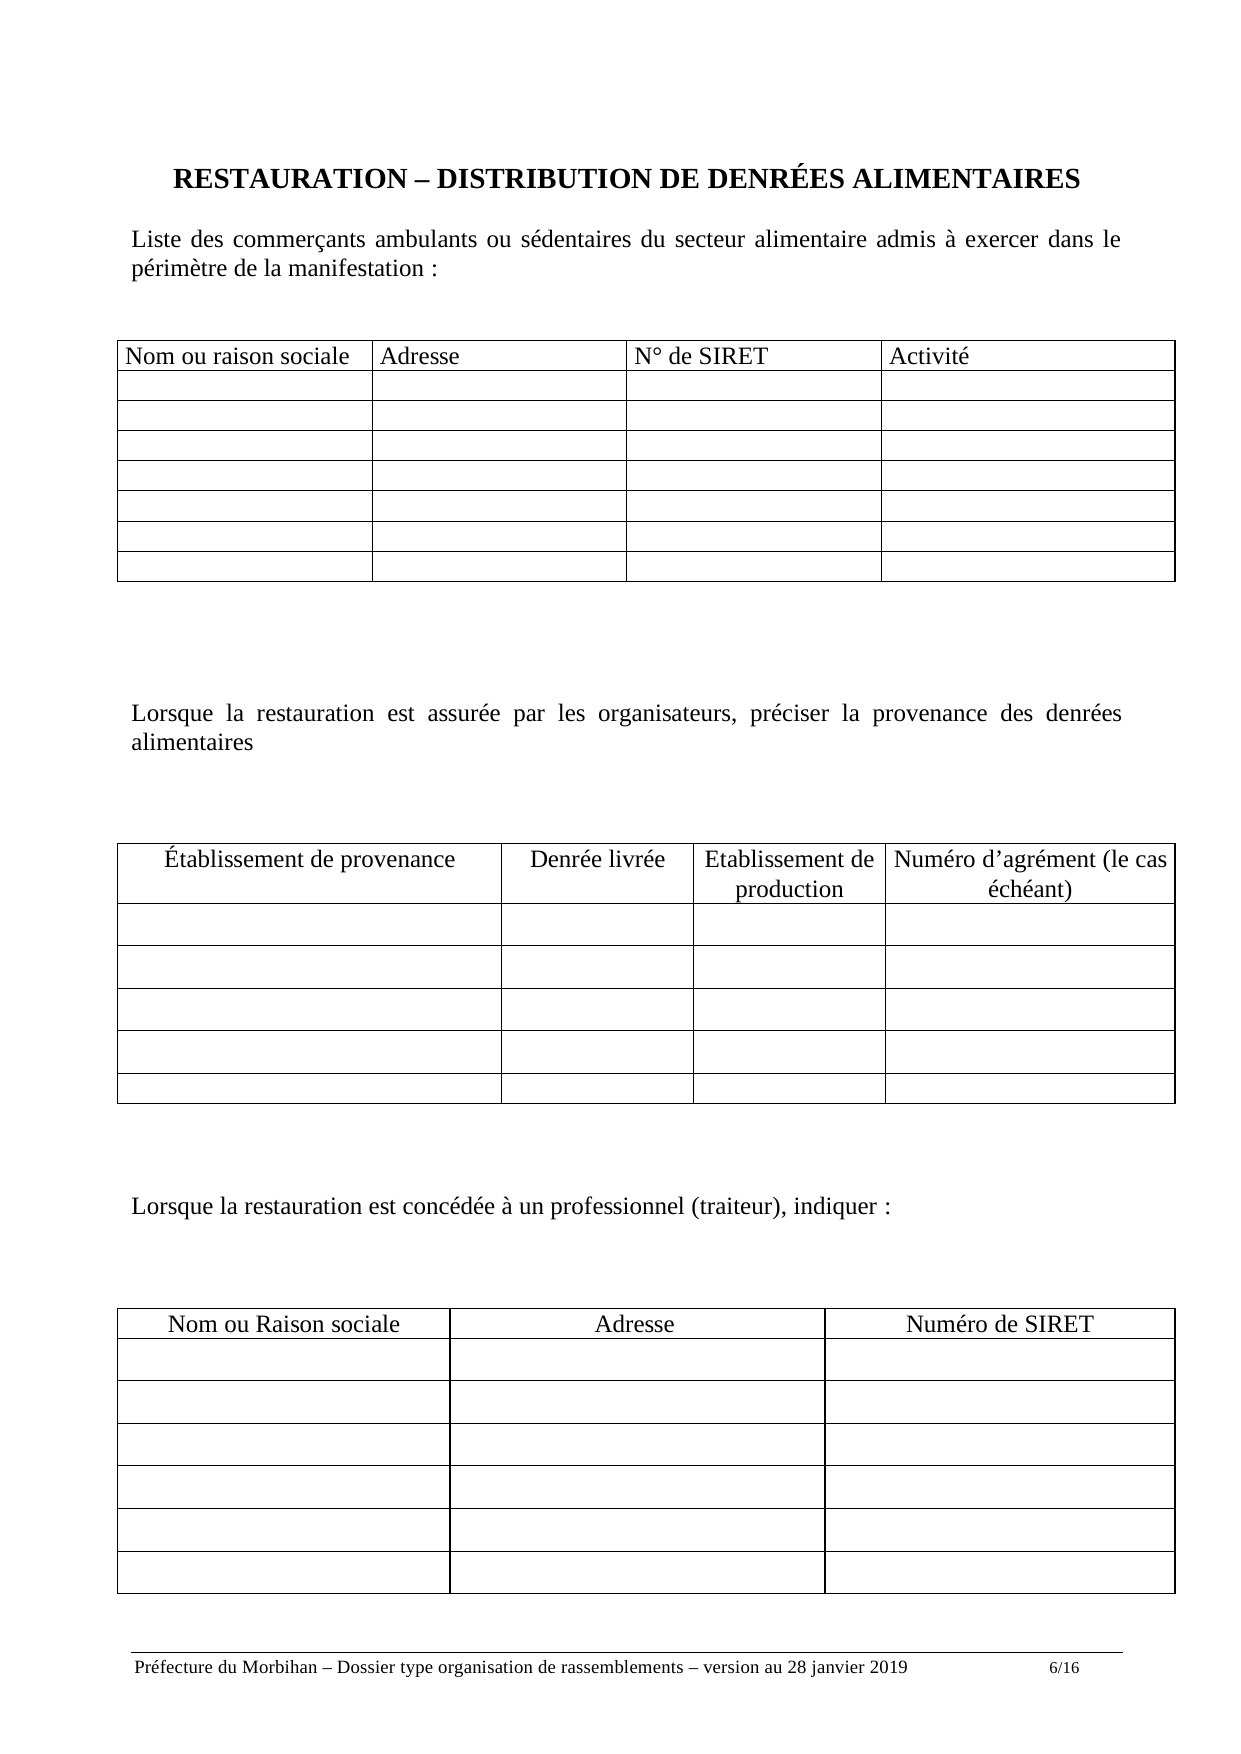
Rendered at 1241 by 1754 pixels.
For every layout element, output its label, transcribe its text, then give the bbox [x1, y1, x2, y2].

table_cell [627, 461, 881, 490]
table_cell [502, 904, 693, 945]
table_cell [373, 491, 626, 521]
table_cell [118, 1424, 449, 1465]
table_cell [118, 371, 372, 400]
table_cell [826, 1509, 1174, 1551]
table_cell [118, 401, 372, 430]
table_cell [118, 946, 501, 988]
table_cell [694, 1074, 885, 1103]
table_cell [886, 1074, 1174, 1103]
table_cell [886, 1031, 1174, 1073]
table_header Nom ou raison sociale [118, 341, 372, 370]
table_cell [118, 989, 501, 1030]
table_cell [118, 491, 372, 521]
table_cell [118, 904, 501, 945]
table_cell [451, 1381, 824, 1423]
table_cell [118, 1381, 449, 1423]
table_cell [627, 552, 881, 581]
table_cell [118, 1339, 449, 1380]
table_cell [694, 989, 885, 1030]
table_cell [373, 401, 626, 430]
table_cell [694, 946, 885, 988]
table_cell [118, 1466, 449, 1508]
table_header Numéro d’agrément (le cas échéant) [886, 844, 1174, 902]
table_cell [882, 401, 1174, 430]
table_cell [118, 431, 372, 460]
table_cell [373, 522, 626, 551]
table_header Adresse [373, 341, 626, 370]
table_header Denrée livrée [502, 844, 693, 902]
text RESTAURATION – DISTRIBUTION DE DENRÉES ALIMENTAIRES [131, 161, 1123, 194]
text Lorsque la restauration est assurée par les organisateurs, préciser la provenance des denrées alimentaires [131, 698, 1123, 756]
table_cell [886, 989, 1174, 1030]
table_cell [373, 371, 626, 400]
table_cell [451, 1509, 824, 1551]
table_cell [373, 431, 626, 460]
table_cell [118, 1509, 449, 1551]
table_cell [451, 1466, 824, 1508]
table_cell [502, 946, 693, 988]
table_cell [627, 401, 881, 430]
table_cell [694, 904, 885, 945]
text Lorsque la restauration est concédée à un professionnel (traiteur), indiquer : [131, 1191, 1123, 1220]
table_cell [451, 1424, 824, 1465]
table_cell [118, 1552, 449, 1593]
table_cell [882, 491, 1174, 521]
table_cell [826, 1339, 1174, 1380]
table_header Nom ou Raison sociale [118, 1309, 449, 1338]
table_cell [826, 1552, 1174, 1593]
table_header Etablissement de production [694, 844, 885, 902]
table_cell [882, 461, 1174, 490]
table_cell [118, 1031, 501, 1073]
table_header Adresse [451, 1309, 824, 1338]
table_cell [627, 371, 881, 400]
table_cell [882, 522, 1174, 551]
table_header Activité [882, 341, 1174, 370]
table_header Établissement de provenance [118, 844, 501, 902]
table_cell [627, 522, 881, 551]
table_cell [882, 371, 1174, 400]
table_cell [826, 1424, 1174, 1465]
table_cell [826, 1381, 1174, 1423]
text Liste des commerçants ambulants ou sédentaires du secteur alimentaire admis à exercer dans le périmètre de la manifestation : [131, 224, 1123, 282]
table_cell [502, 989, 693, 1030]
table_cell [451, 1552, 824, 1593]
table_cell [373, 552, 626, 581]
table_cell [373, 461, 626, 490]
table_header N° de SIRET [627, 341, 881, 370]
table_cell [627, 431, 881, 460]
table_cell [118, 1074, 501, 1103]
table_cell [502, 1031, 693, 1073]
table_cell [694, 1031, 885, 1073]
table_cell [118, 461, 372, 490]
table_cell [886, 904, 1174, 945]
table_cell [882, 431, 1174, 460]
table_cell [118, 522, 372, 551]
table_cell [886, 946, 1174, 988]
table_cell [451, 1339, 824, 1380]
table_header Numéro de SIRET [826, 1309, 1174, 1338]
table_cell [627, 491, 881, 521]
table_cell [882, 552, 1174, 581]
table_cell [502, 1074, 693, 1103]
table_cell [826, 1466, 1174, 1508]
table_cell [118, 552, 372, 581]
